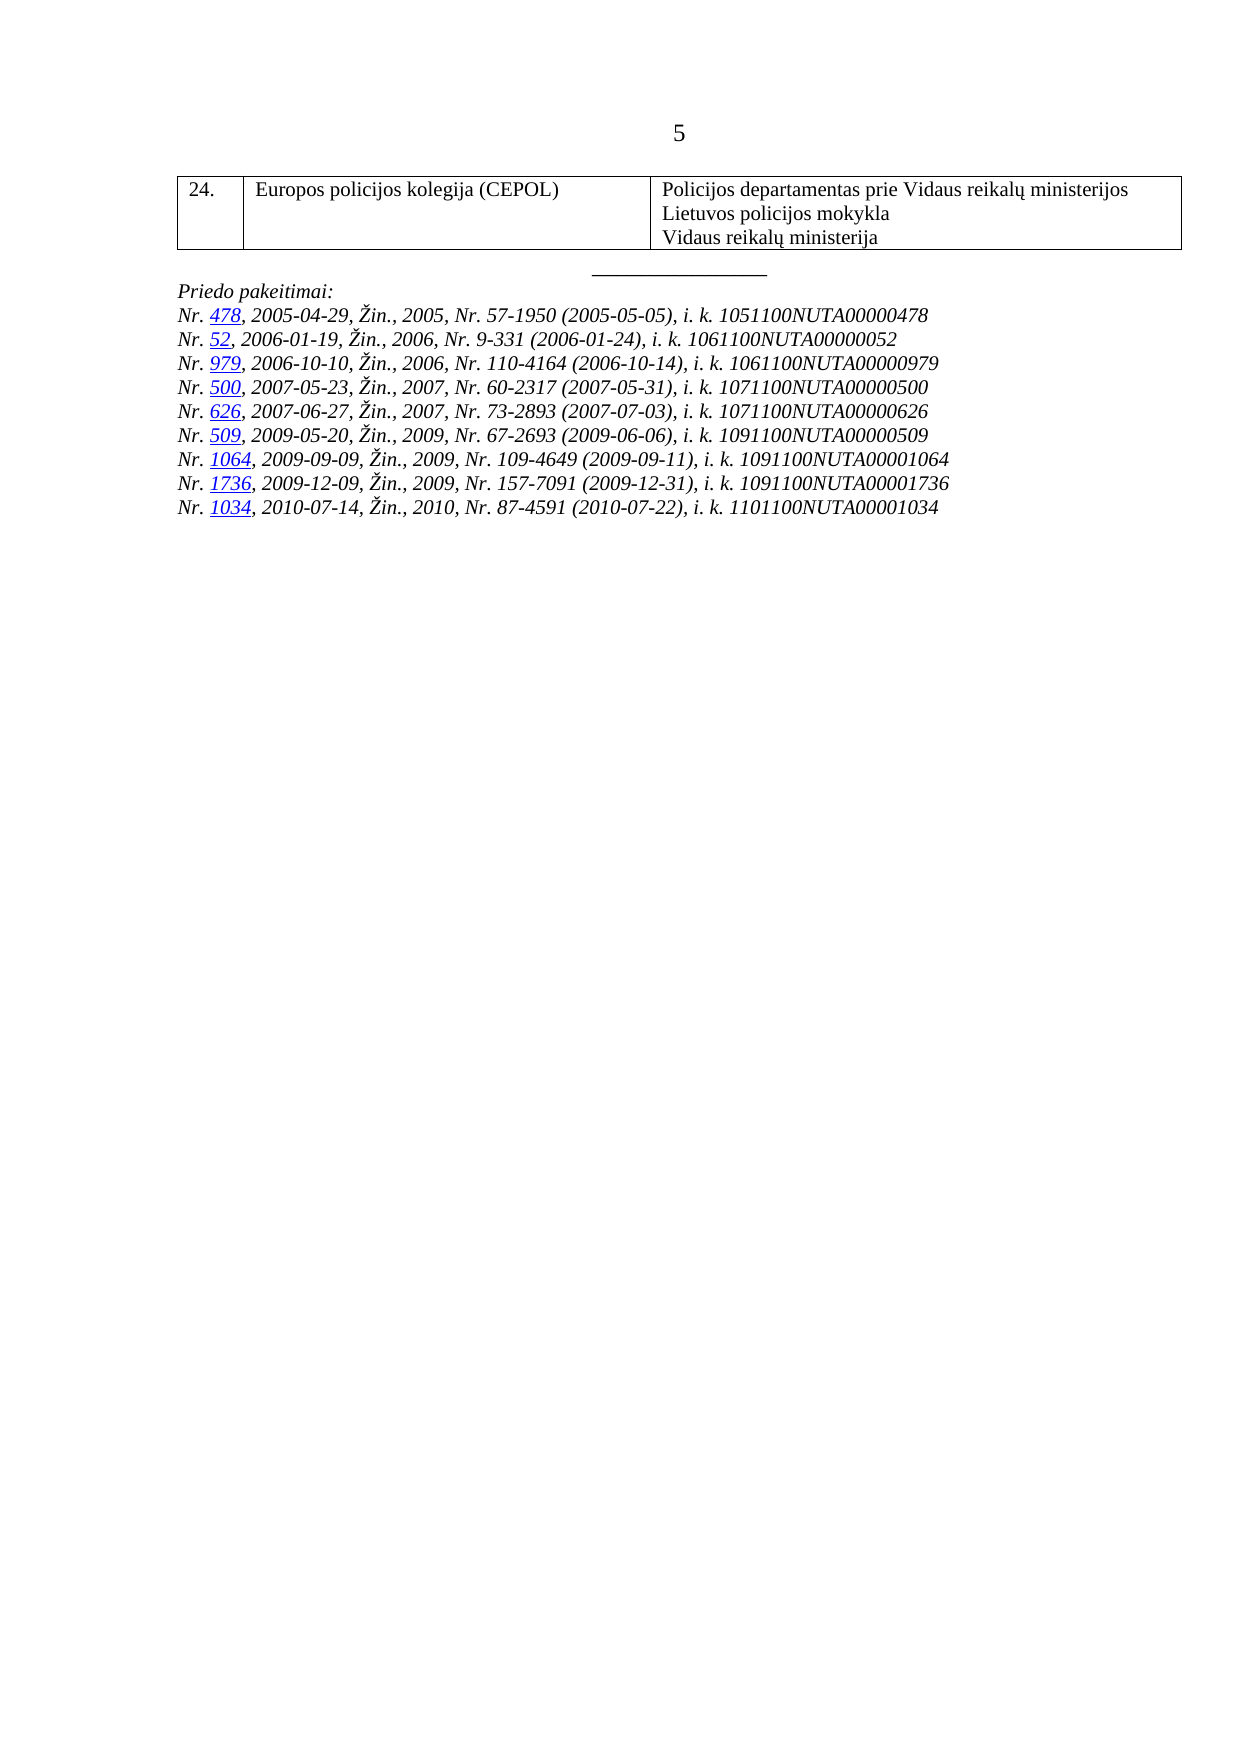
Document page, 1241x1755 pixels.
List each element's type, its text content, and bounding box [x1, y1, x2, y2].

text Nr. 500, 2007-05-23, Žin., 2007, Nr. 60-2317 (2007-05-31), i. k. 1071100NUTA00000500 [177, 375, 1181, 399]
text Nr. 1736, 2009-12-09, Žin., 2009, Nr. 157-7091 (2009-12-31), i. k. 1091100NUTA00001736 [177, 471, 1181, 495]
text Nr. 1064, 2009-09-09, Žin., 2009, Nr. 109-4649 (2009-09-11), i. k. 1091100NUTA00001064 [177, 447, 1181, 471]
text Nr. 509, 2009-05-20, Žin., 2009, Nr. 67-2693 (2009-06-06), i. k. 1091100NUTA00000509 [177, 423, 1181, 447]
text Nr. 52, 2006-01-19, Žin., 2006, Nr. 9-331 (2006-01-24), i. k. 1061100NUTA00000052 [177, 327, 1181, 351]
table_cell Policijos departamentas prie Vidaus reikalų ministerijos Lietuvos policijos mokykla Vidaus reikalų ministerija [651, 177, 1181, 249]
table_cell Europos policijos kolegija (CEPOL) [244, 177, 650, 249]
text Nr. 626, 2007-06-27, Žin., 2007, Nr. 73-2893 (2007-07-03), i. k. 1071100NUTA00000626 [177, 399, 1181, 423]
text Nr. 478, 2005-04-29, Žin., 2005, Nr. 57-1950 (2005-05-05), i. k. 1051100NUTA00000478 [177, 303, 1181, 327]
text Nr. 979, 2006-10-10, Žin., 2006, Nr. 110-4164 (2006-10-14), i. k. 1061100NUTA00000979 [177, 351, 1181, 375]
table_cell 24. [178, 177, 243, 249]
text ______________ [177, 250, 1181, 279]
text Priedo pakeitimai: [177, 279, 1181, 303]
text Nr. 1034, 2010-07-14, Žin., 2010, Nr. 87-4591 (2010-07-22), i. k. 1101100NUTA00001034 [177, 495, 1181, 519]
